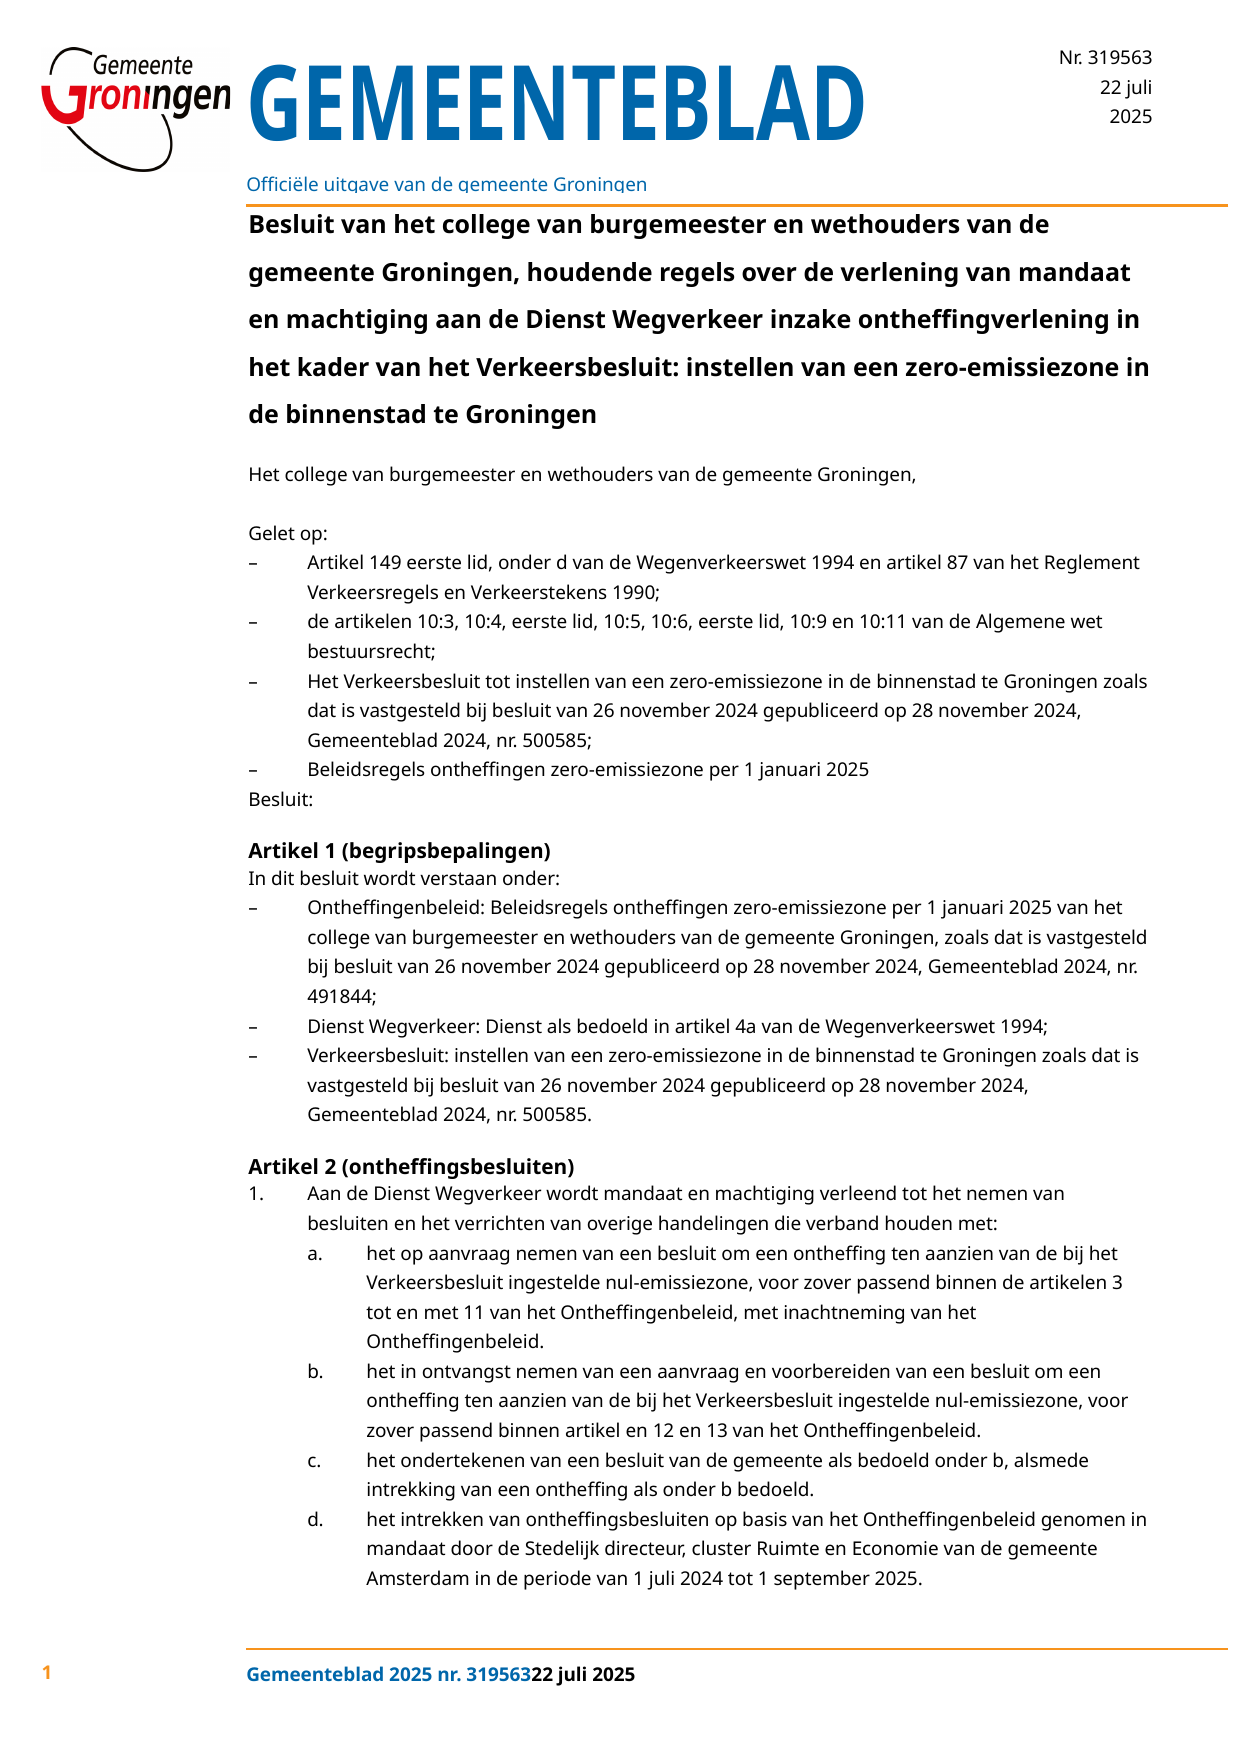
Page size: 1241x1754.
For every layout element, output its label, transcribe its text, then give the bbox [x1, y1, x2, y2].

list het ondertekenen van een besluit van de gemeente als bedoeld onder b, alsmede intrekking van een ontheffing als onder b bedoeld. [307, 1447, 1152, 1502]
text Gelet op: [248, 520, 1152, 546]
text Besluit: [248, 786, 1152, 812]
text Het college van burgemeester en wethouders van de gemeente Groningen, [248, 461, 1152, 486]
list het op aanvraag nemen van een besluit om een ontheffing ten aanzien van de bij het Verkeersbesluit ingestelde nul-emissiezone, voor zover passend binnen de artikelen 3 tot en met 11 van het Ontheffingenbeleid, met inachtneming van het Ontheffingenbeleid. [307, 1240, 1152, 1354]
list Verkeersbesluit: instellen van een zero-emissiezone in de binnenstad te Groningen zoals dat is vastgesteld bij besluit van 26 november 2024 gepubliceerd op 28 november 2024, Gemeenteblad 2024, nr. 500585. [248, 1042, 1152, 1127]
list het intrekken van ontheffingsbesluiten op basis van het Ontheffingenbeleid genomen in mandaat door de Stedelijk directeur, cluster Ruimte en Economie van de gemeente Amsterdam in de periode van 1 juli 2024 tot 1 september 2025. [307, 1506, 1152, 1591]
text Besluit van het college van burgemeester en wethouders van de gemeente Groningen, houdende regels over de verlening van mandaat en machtiging aan de Dienst Wegverkeer inzake ontheffingverlening in het kader van het Verkeersbesluit: instellen van een zero-emissiezone in de binnenstad te Groningen [248, 207, 1152, 431]
text Artikel 1 (begripsbepalingen) [248, 837, 1152, 865]
list Het Verkeersbesluit tot instellen van een zero-emissiezone in de binnenstad te Groningen zoals dat is vastgesteld bij besluit van 26 november 2024 gepubliceerd op 28 november 2024, Gemeenteblad 2024, nr. 500585; [248, 668, 1152, 753]
list Beleidsregels ontheffingen zero-emissiezone per 1 januari 2025 [248, 757, 1152, 782]
list de artikelen 10:3, 10:4, eerste lid, 10:5, 10:6, eerste lid, 10:9 en 10:11 van de Algemene wet bestuursrecht; [248, 609, 1152, 664]
list Artikel 149 eerste lid, onder d van de Wegenverkeerswet 1994 en artikel 87 van het Reglement Verkeersregels en Verkeerstekens 1990; [248, 549, 1152, 605]
list Dienst Wegverkeer: Dienst als bedoeld in artikel 4a van de Wegenverkeerswet 1994; [248, 1013, 1152, 1039]
picture [41, 47, 231, 172]
list Ontheffingenbeleid: Beleidsregels ontheffingen zero-emissiezone per 1 januari 2025 van het college van burgemeester en wethouders van de gemeente Groningen, zoals dat is vastgesteld bij besluit van 26 november 2024 gepubliceerd op 28 november 2024, Gemeenteblad 2024, nr. 491844; [248, 894, 1152, 1009]
text Artikel 2 (ontheffingsbesluiten) [248, 1152, 1152, 1181]
list Aan de Dienst Wegverkeer wordt mandaat en machtiging verleend tot het nemen van besluiten en het verrichten van overige handelingen die verband houden met: [248, 1181, 1152, 1236]
text In dit besluit wordt verstaan onder: [248, 865, 1152, 891]
list het in ontvangst nemen van een aanvraag en voorbereiden van een besluit om een ontheffing ten aanzien van de bij het Verkeersbesluit ingestelde nul-emissiezone, voor zover passend binnen artikel en 12 en 13 van het Ontheffingenbeleid. [307, 1358, 1152, 1443]
